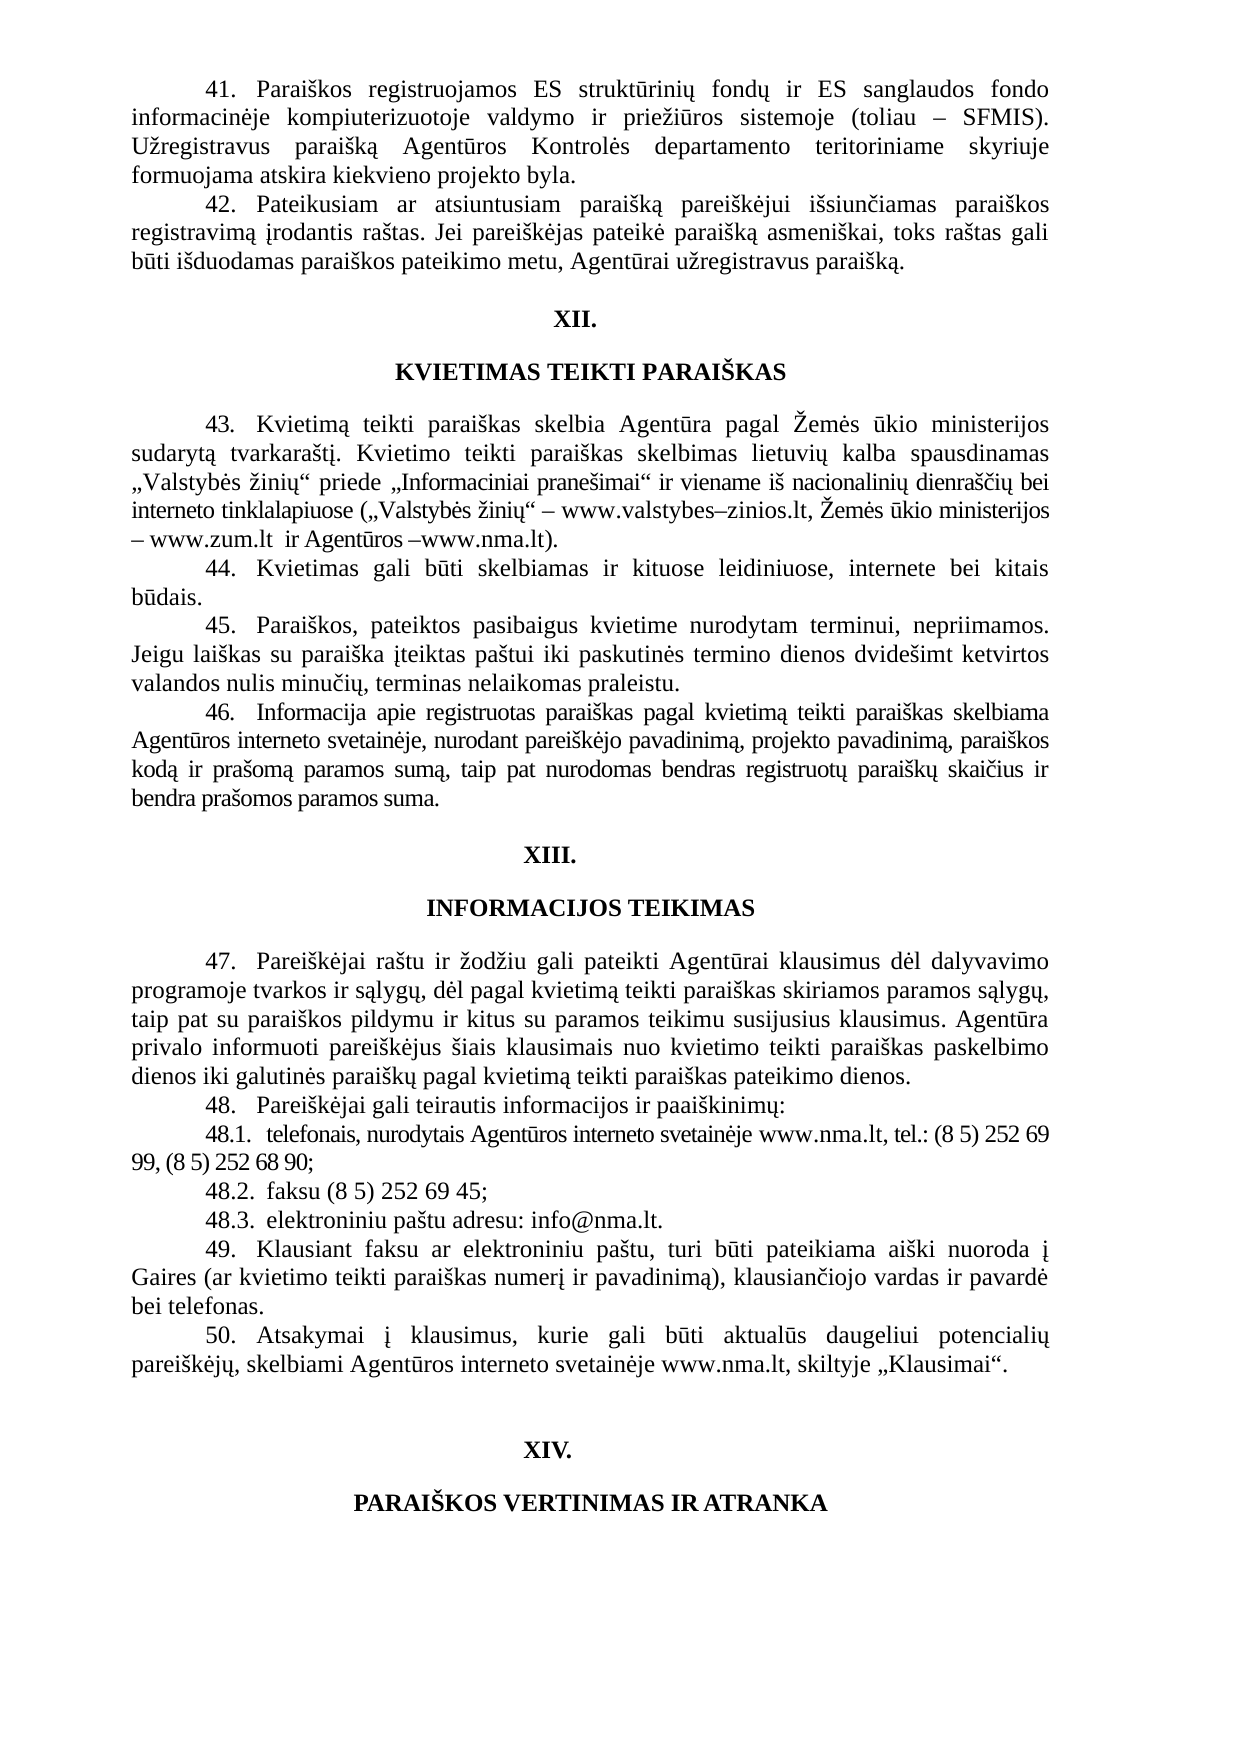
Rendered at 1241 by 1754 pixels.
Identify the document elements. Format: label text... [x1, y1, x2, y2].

text 49. Klausiant faksu ar elektroniniu paštu, turi būti pateikiama aiški nuoroda į Gaires (ar kvietimo teikti paraiškas numerį ir pavadinimą), klausiančiojo vardas ir pavardė bei telefonas. [131, 1234, 1050, 1320]
text 43. Kvietimą teikti paraiškas skelbia Agentūra pagal Žemės ūkio ministerijos sudarytą tvarkaraštį. Kvietimo teikti paraiškas skelbimas lietuvių kalba spausdinamas „Valstybės žinių“ priede „Informaciniai pranešimai“ ir viename iš nacionalinių dienraščių bei interneto tinklalapiuose („Valstybės žinių“ – www.valstybes–zinios.lt, Žemės ūkio ministerijos – www.zum.lt ir Agentūros –www.nma.lt). [131, 409, 1050, 553]
text XII. [131, 304, 1050, 332]
text 46. Informacija apie registruotas paraiškas pagal kvietimą teikti paraiškas skelbiama Agentūros interneto svetainėje, nurodant pareiškėjo pavadinimą, projekto pavadinimą, paraiškos kodą ir prašomą paramos sumą, taip pat nurodomas bendras registruotų paraiškų skaičius ir bendra prašomos paramos suma. [131, 697, 1050, 812]
text INFORMACIJOS TEIKIMAS [131, 893, 1050, 922]
text 47. Pareiškėjai raštu ir žodžiu gali pateikti Agentūrai klausimus dėl dalyvavimo programoje tvarkos ir sąlygų, dėl pagal kvietimą teikti paraiškas skiriamos paramos sąlygų, taip pat su paraiškos pildymu ir kitus su paramos teikimu susijusius klausimus. Agentūra privalo informuoti pareiškėjus šiais klausimais nuo kvietimo teikti paraiškas paskelbimo dienos iki galutinės paraiškų pagal kvietimą teikti paraiškas pateikimo dienos. [131, 946, 1050, 1090]
text 48.2. faksu (8 5) 252 69 45; [131, 1176, 1050, 1205]
text 41. Paraiškos registruojamos ES struktūrinių fondų ir ES sanglaudos fondo informacinėje kompiuterizuotoje valdymo ir priežiūros sistemoje (toliau – SFMIS). Užregistravus paraišką Agentūros Kontrolės departamento teritoriniame skyriuje formuojama atskira kiekvieno projekto byla. [131, 74, 1050, 189]
text PARAIŠKOS vertinimas ir atranka [131, 1488, 1050, 1517]
text XIII. [131, 841, 1050, 869]
text 48. Pareiškėjai gali teirautis informacijos ir paaiškinimų: [131, 1090, 1050, 1119]
text 48.1. telefonais, nurodytais Agentūros interneto svetainėje www.nma.lt, tel.: (8 5) 252 69 99, (8 5) 252 68 90; [131, 1119, 1050, 1176]
text 50. Atsakymai į klausimus, kurie gali būti aktualūs daugeliui potencialių pareiškėjų, skelbiami Agentūros interneto svetainėje www.nma.lt, skiltyje „Klausimai“. [131, 1320, 1050, 1377]
text 42. Pateikusiam ar atsiuntusiam paraišką pareiškėjui išsiunčiamas paraiškos registravimą įrodantis raštas. Jei pareiškėjas pateikė paraišką asmeniškai, toks raštas gali būti išduodamas paraiškos pateikimo metu, Agentūrai užregistravus paraišką. [131, 189, 1050, 275]
text KvieTIMAS TEIKTI PARAIŠKAS [131, 357, 1050, 385]
text 48.3. elektroniniu paštu adresu: info@nma.lt. [131, 1205, 1050, 1234]
text 45. Paraiškos, pateiktos pasibaigus kvietime nurodytam terminui, nepriimamos. Jeigu laiškas su paraiška įteiktas paštui iki paskutinės termino dienos dvidešimt ketvirtos valandos nulis minučių, terminas nelaikomas praleistu. [131, 611, 1050, 697]
text 44. Kvietimas gali būti skelbiamas ir kituose leidiniuose, internete bei kitais būdais. [131, 553, 1050, 611]
text XIV. [131, 1435, 1050, 1464]
